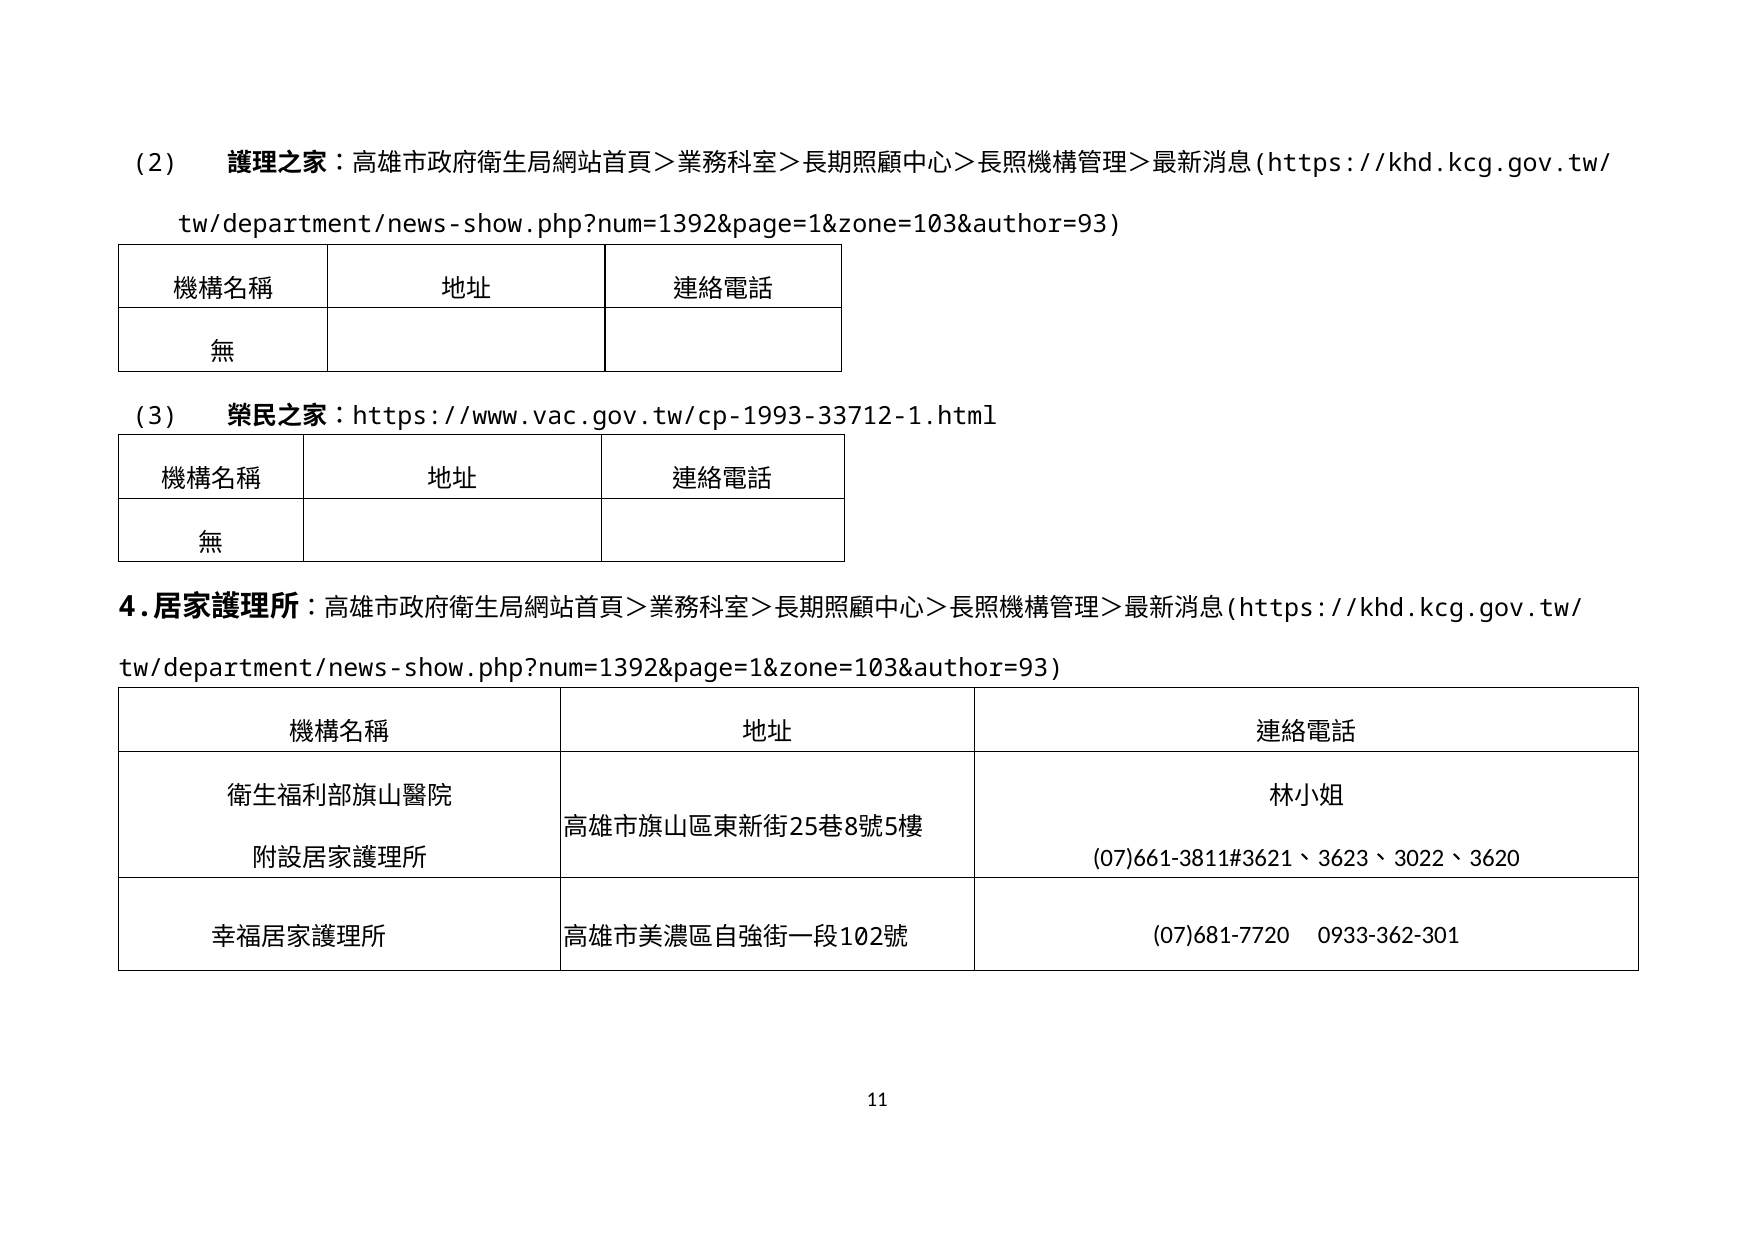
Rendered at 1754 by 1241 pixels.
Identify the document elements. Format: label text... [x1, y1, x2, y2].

table_cell 幸福居家護理所 [119, 878, 560, 970]
table_cell [328, 308, 604, 371]
table_cell 高雄市旗山區東新街25巷8號5樓 [561, 752, 974, 877]
table_cell 無 [119, 308, 327, 371]
table_header 連絡電話 [975, 688, 1638, 751]
table_cell [602, 499, 844, 561]
table_cell 衛生福利部旗山醫院 附設居家護理所 [119, 752, 560, 877]
table_cell [606, 308, 841, 371]
table_header 地址 [304, 435, 601, 498]
list 榮民之家：https://www.vac.gov.tw/cp-1993-33712-1.html [177, 372, 1636, 434]
table_header 機構名稱 [119, 435, 303, 498]
table_cell 無 [119, 499, 303, 561]
table_header 地址 [328, 245, 604, 307]
table_header 連絡電話 [606, 245, 841, 307]
list 護理之家：高雄市政府衛生局網站首頁＞業務科室＞長期照顧中心＞長照機構管理＞最新消息(https://khd.kcg.gov.tw/tw/department/news-show.php?num=1392&page=1&zone=103&author=93) [177, 118, 1636, 243]
table_header 機構名稱 [119, 245, 327, 307]
table_header 連絡電話 [602, 435, 844, 498]
text 4.居家護理所：高雄市政府衛生局網站首頁＞業務科室＞長期照顧中心＞長照機構管理＞最新消息(https://khd.kcg.gov.tw/tw/department/news-show.php?num=1392&page=1&zone=103&author=93) [118, 562, 1636, 687]
table_cell (07)681-7720 0933-362-301 [975, 878, 1638, 970]
table_cell 林小姐 (07)661-3811#3621、3623、3022、3620 [975, 752, 1638, 877]
table_cell 高雄市美濃區自強街一段102號 [561, 878, 974, 970]
table_header 機構名稱 [119, 688, 560, 751]
table_cell [304, 499, 601, 561]
table_header 地址 [561, 688, 974, 751]
